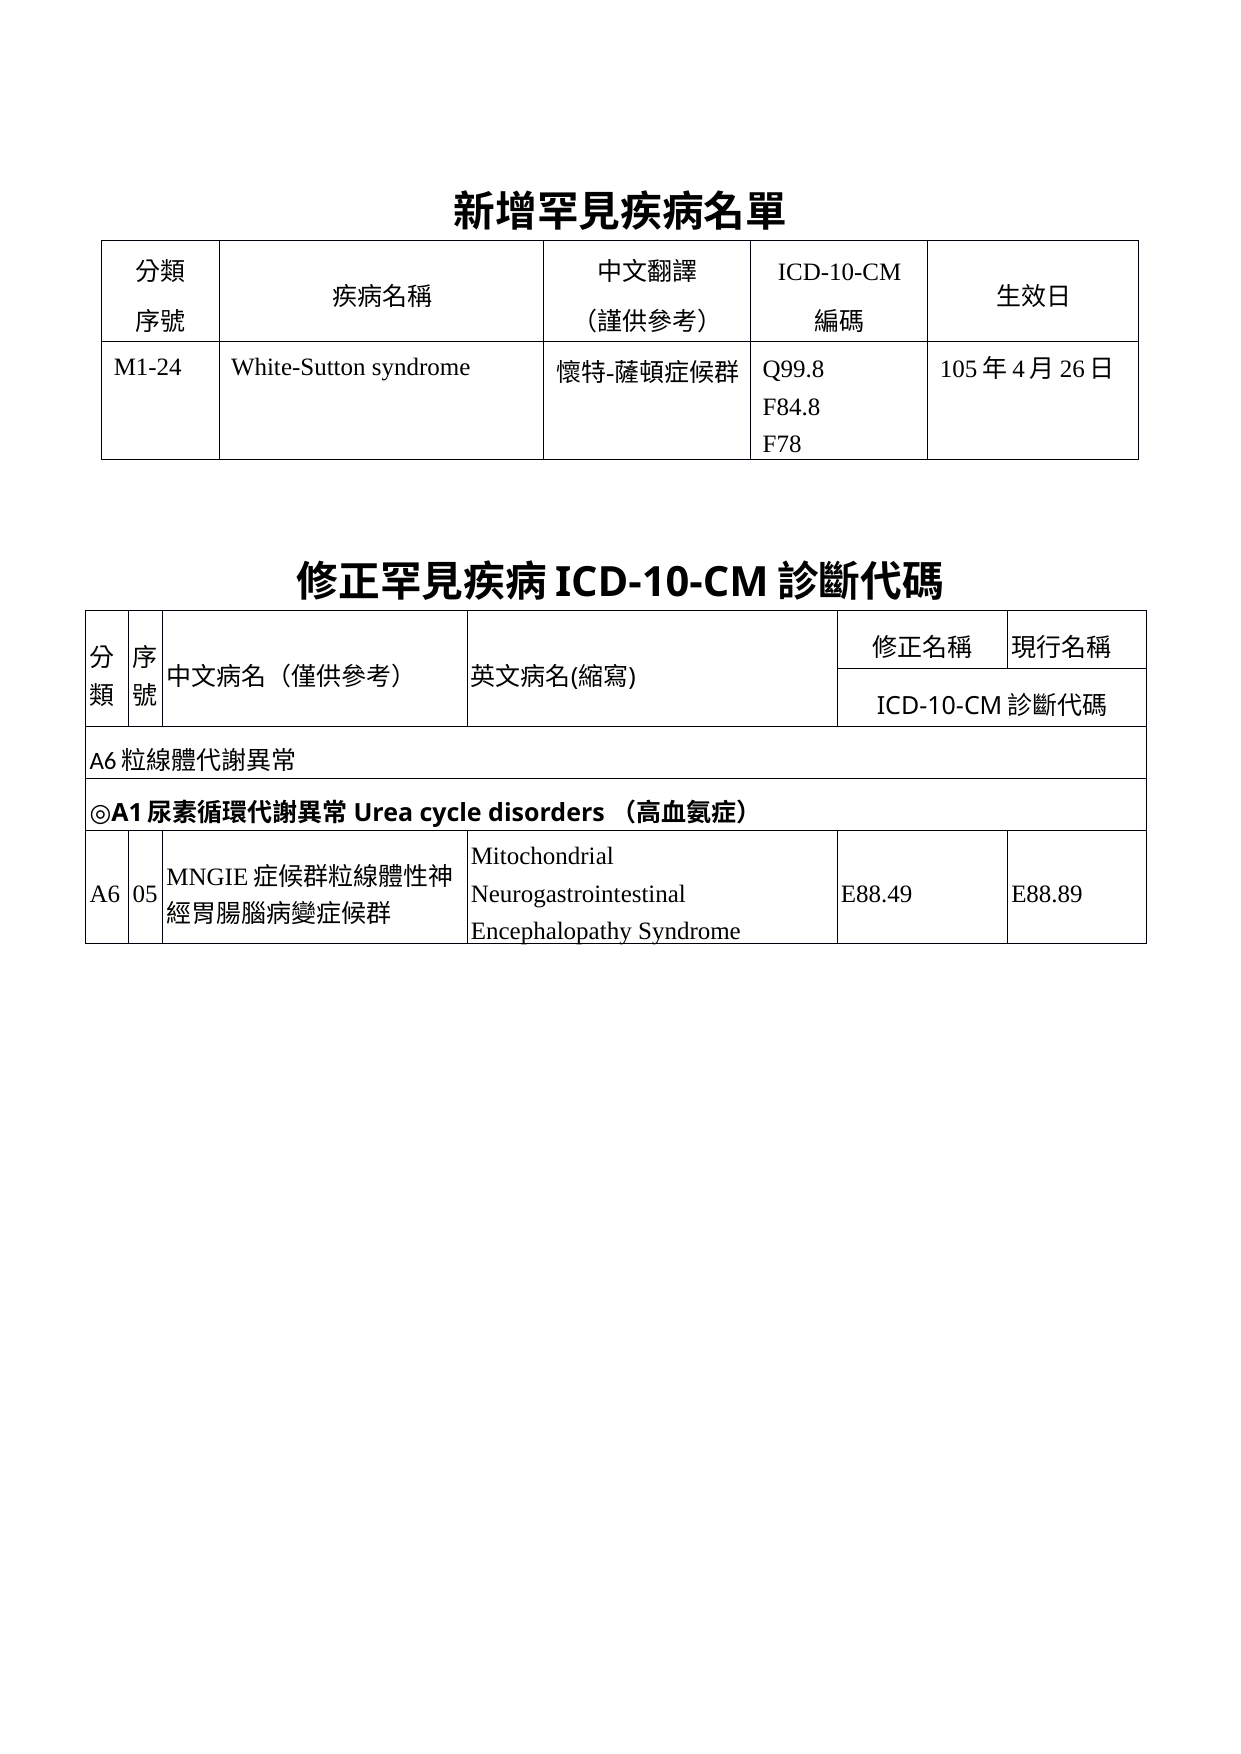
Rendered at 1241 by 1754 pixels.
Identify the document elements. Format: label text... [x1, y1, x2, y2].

table_cell 05 [129, 831, 162, 943]
table_header 疾病名稱 [220, 241, 543, 341]
table_cell ICD-10-CM診斷代碼 [838, 669, 1146, 726]
text 新增罕見疾病名單 [187, 164, 1053, 239]
table_header 中文病名（僅供參考） [163, 611, 467, 726]
table_cell White-Sutton syndrome [220, 342, 543, 459]
table_header 分類 序號 [102, 241, 219, 341]
table_header 修正名稱 [838, 611, 1007, 668]
table_cell A6 [86, 831, 128, 943]
table_header 生效日 [928, 241, 1138, 341]
table_cell M1-24 [102, 342, 219, 459]
table_cell A6粒線體代謝異常 [86, 727, 1146, 778]
text 修正罕見疾病ICD-10-CM診斷代碼 [187, 535, 1053, 610]
table_header 現行名稱 [1008, 611, 1146, 668]
table_header 分類 [86, 611, 128, 726]
table_cell Q99.8 F84.8 F78 [751, 342, 927, 459]
table_header ICD-10-CM 編碼 [751, 241, 927, 341]
table_cell E88.89 [1008, 831, 1146, 943]
table_cell 懷特-薩頓症候群 [544, 342, 750, 459]
table_cell 105年4月26日 [928, 342, 1138, 459]
table_cell ◎A1尿素循環代謝異常 Urea cycle disorders （高血氨症） [86, 779, 1146, 830]
table_cell MNGIE症候群粒線體性神經胃腸腦病變症候群 [163, 831, 467, 943]
table_header 序號 [129, 611, 162, 726]
table_header 英文病名(縮寫) [468, 611, 837, 726]
table_cell Mitochondrial Neurogastrointestinal Encephalopathy Syndrome [468, 831, 837, 943]
table_header 中文翻譯 （謹供參考） [544, 241, 750, 341]
table_cell E88.49 [838, 831, 1007, 943]
